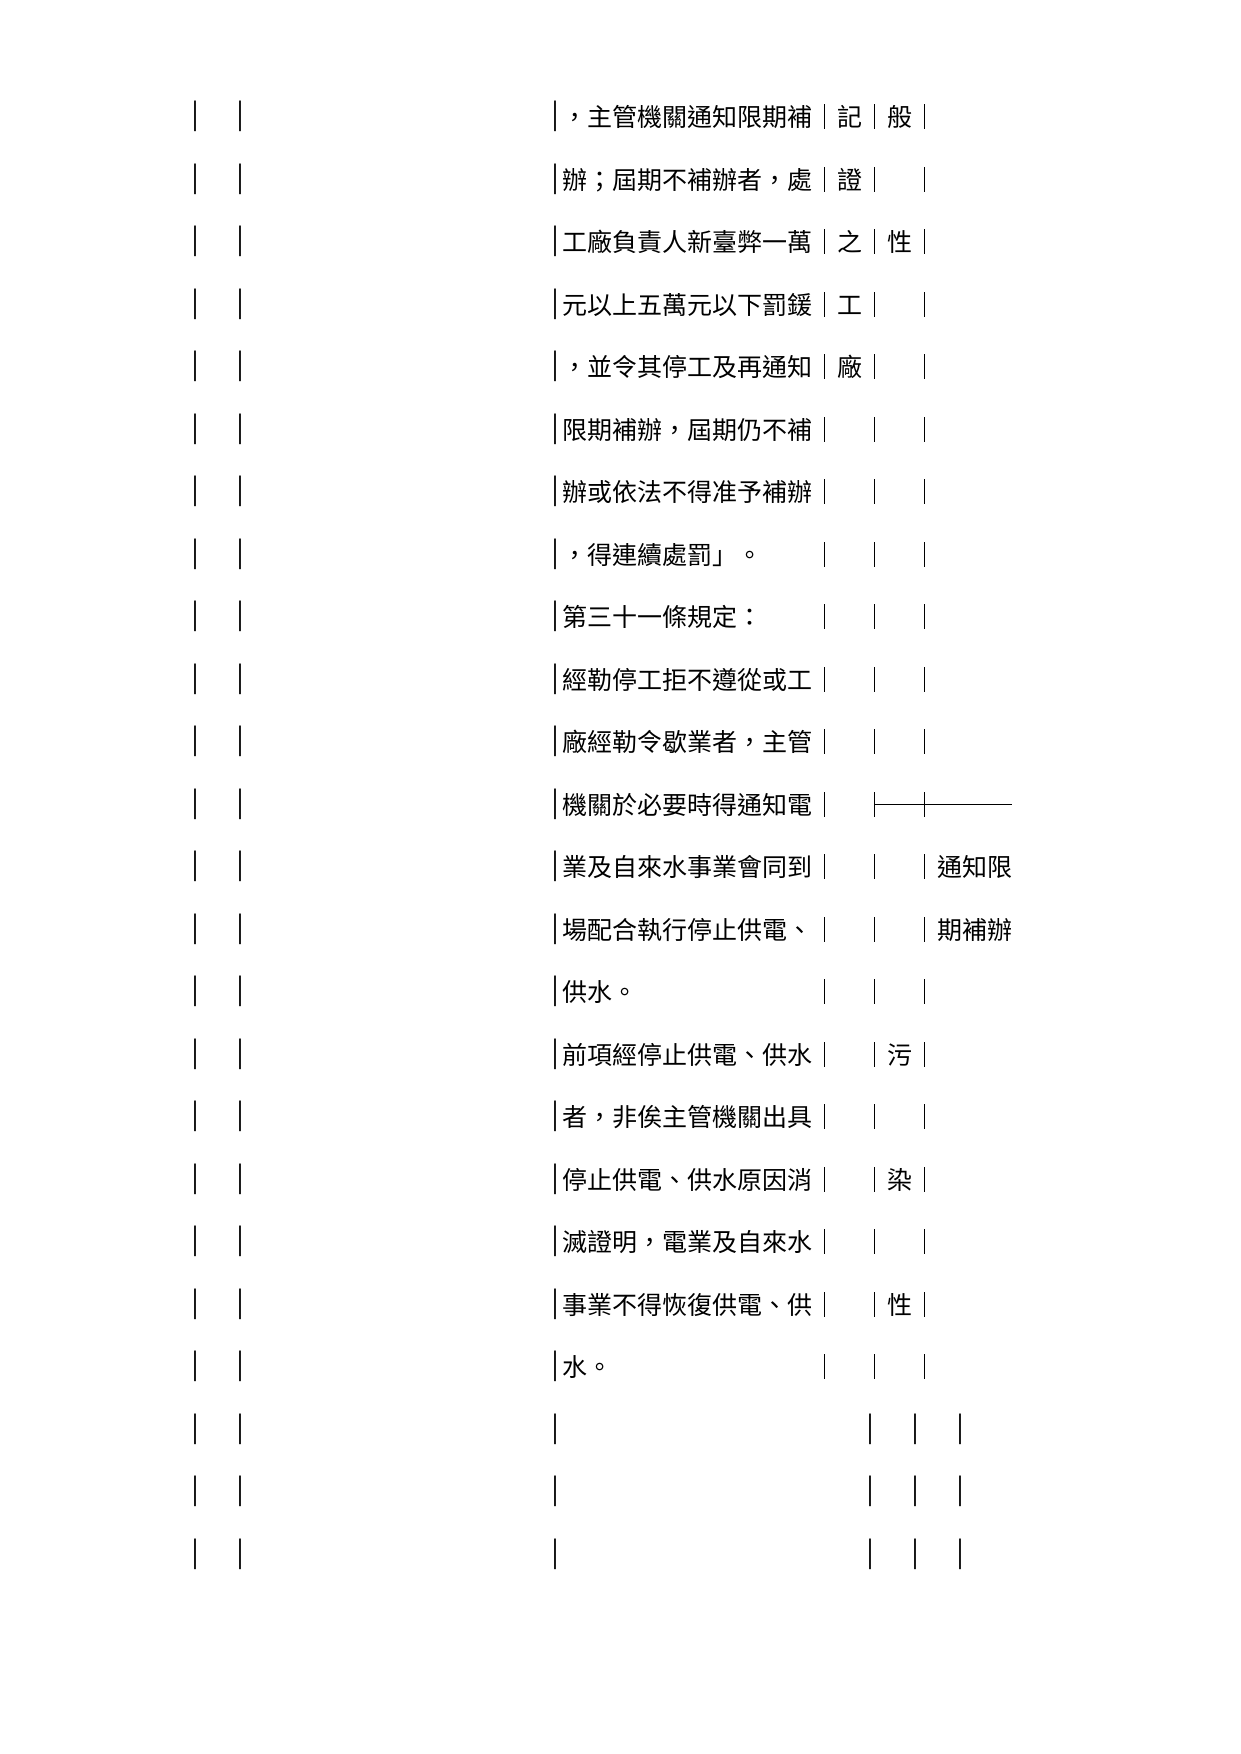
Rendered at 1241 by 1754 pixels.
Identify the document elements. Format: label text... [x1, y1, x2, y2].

text │ │ │，主管機關通知限期補│記│般│ │ │ │辦；屆期不補辦者，處│證│ │ │ │ │工廠負責人新臺弊一萬│之│性│ │ │ │元以上五萬元以下罰鍰│工│ │ │ │ │，並令其停工及再通知│廠│ │ │ │ │限期補辦，屆期仍不補│ │ │ │ │ │辦或依法不得准予補辦│ │ │ │ │ │，得連續處罰」。 │ │ │ │ │ │第三十一條規定： │ │ │ │ │ │經勒停工拒不遵從或工│ │ │ │ │ │廠經勒令歇業者，主管│ │ │ │ │ │機關於必要時得通知電│ ├─┼─── │ │ │業及自來水事業會同到│ │ │通知限 │ │ │場配合執行停止供電、│ │ │期補辦 │ │ │供水。 │ │ │ │ │ │前項經停止供電、供水│ │污│ │ │ │者，非俟主管機關出具│ │ │ │ │ │停止供電、供水原因消│ │染│ │ │ │滅證明，電業及自來水│ │ │ │ │ │事業不得恢復供電、供│ │性│ │ │ │水。 │ │ │ │ │ │ │ │ │ │ │ │ │ │ │ │ │ │ │ │ │ [187, 74, 1053, 1574]
